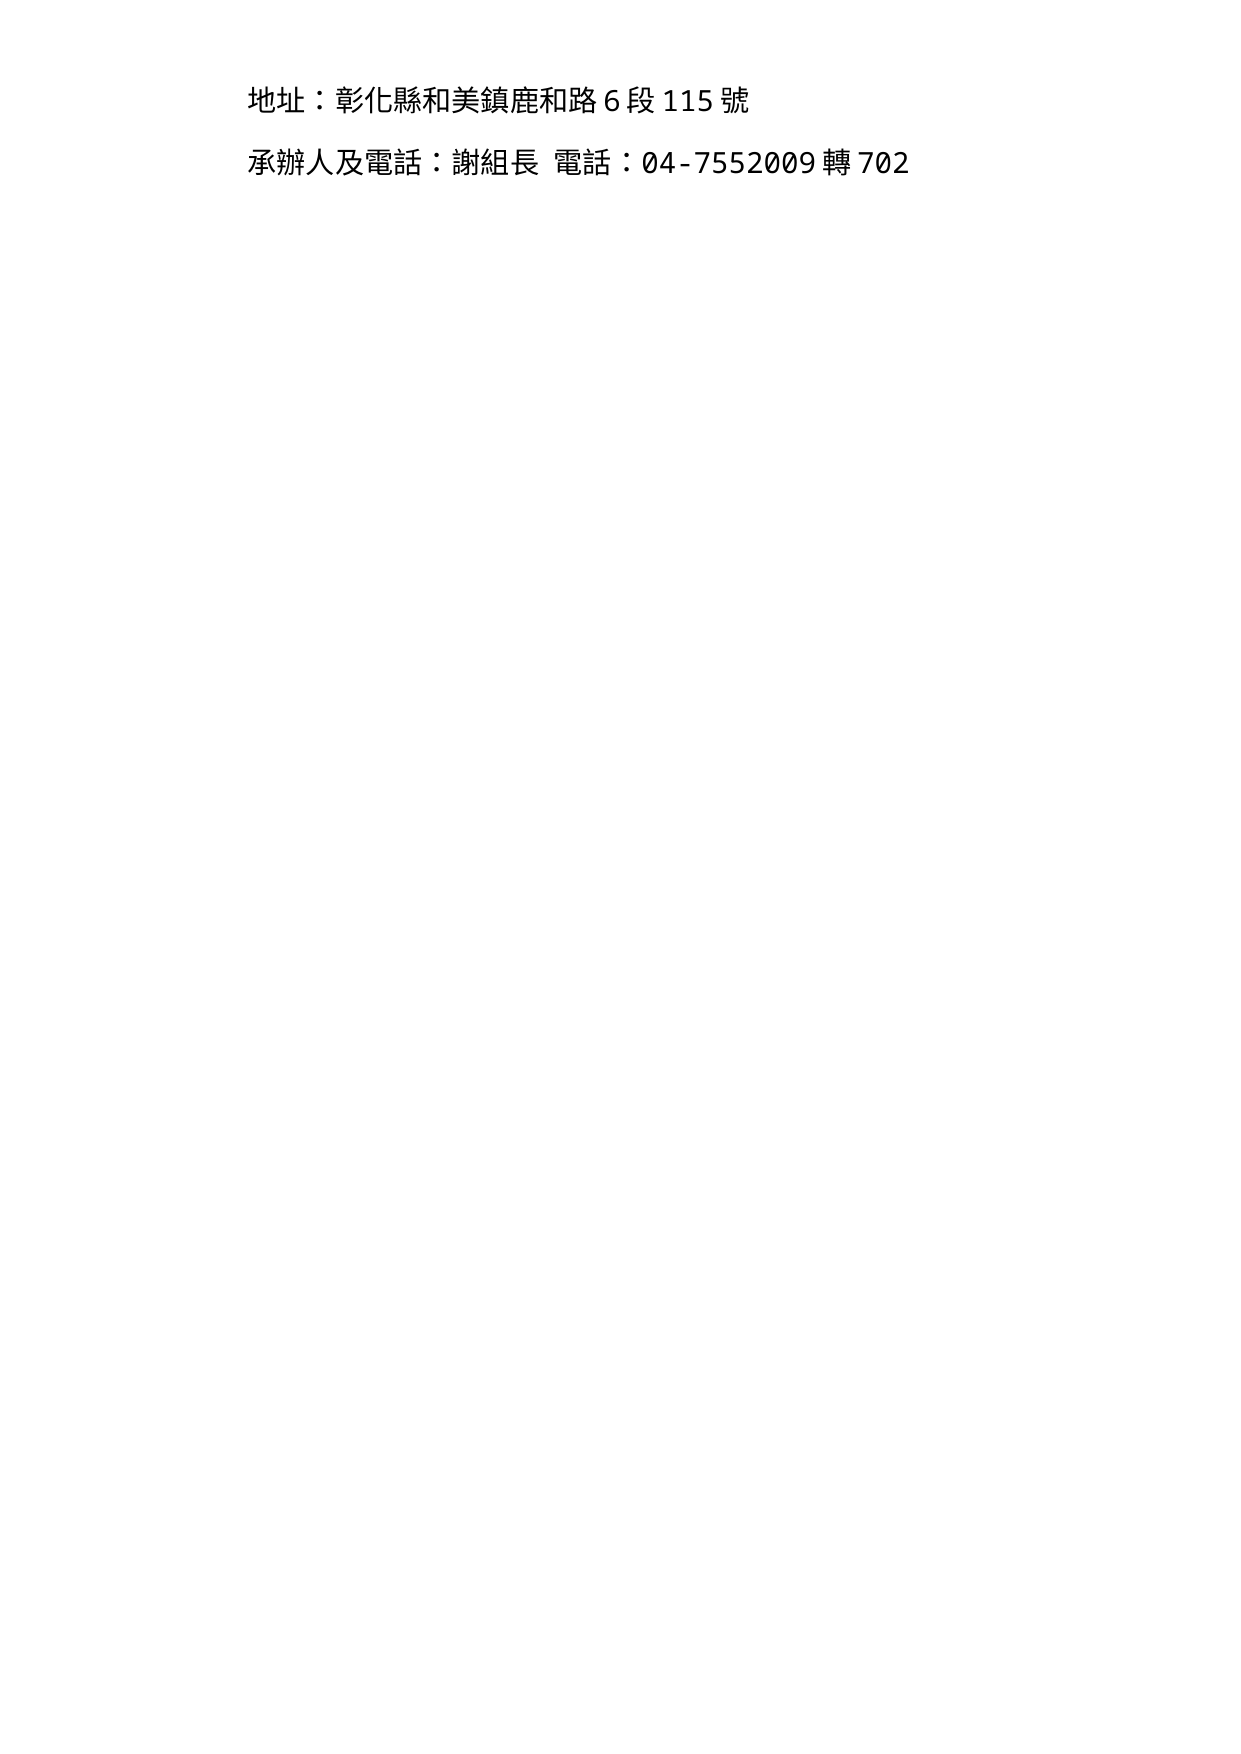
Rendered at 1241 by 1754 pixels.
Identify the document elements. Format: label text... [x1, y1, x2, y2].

text 地址：彰化縣和美鎮鹿和路6段115號 [177, 57, 1063, 119]
text 承辦人及電話：謝組長 電話：04-7552009轉702 [177, 119, 1063, 182]
